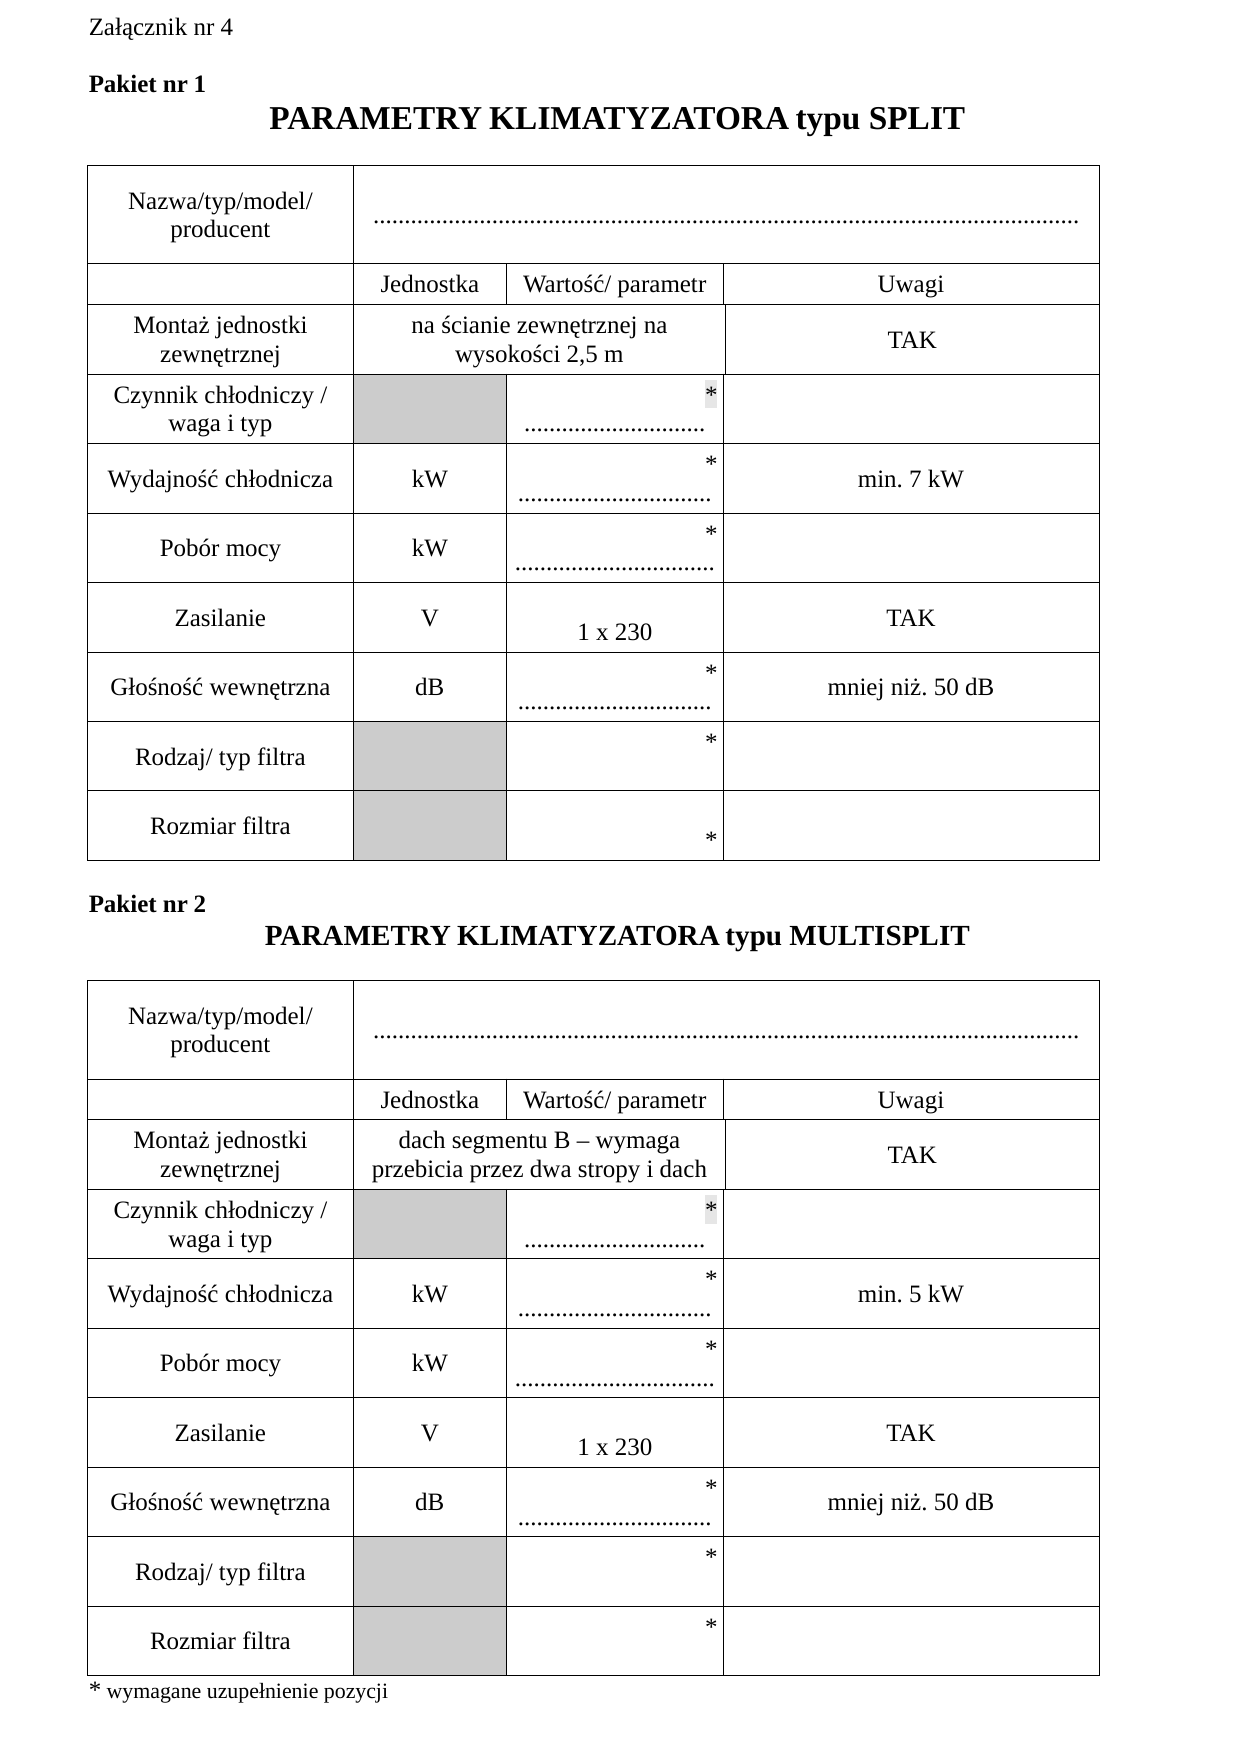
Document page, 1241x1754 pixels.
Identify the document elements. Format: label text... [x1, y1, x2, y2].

table_cell dB [354, 653, 506, 721]
text * wymagane uzupełnienie pozycji [88, 1676, 1146, 1704]
table_cell mniej niż. 50 dB [724, 653, 1099, 721]
table_cell * [507, 1537, 723, 1606]
table_cell 1 x 230 [507, 583, 723, 651]
table_cell Rodzaj/ typ filtra [88, 722, 353, 790]
table_cell [88, 1080, 353, 1119]
table_cell kW [354, 1329, 506, 1397]
table_cell Uwagi [724, 1080, 1099, 1119]
table_cell Czynnik chłodniczy / waga i typ [88, 1190, 353, 1258]
table_cell Rozmiar filtra [88, 1607, 353, 1675]
table_cell V [354, 583, 506, 651]
table_cell [724, 1607, 1099, 1675]
table_cell [724, 791, 1099, 860]
table_cell mniej niż. 50 dB [724, 1468, 1099, 1536]
table_cell Rozmiar filtra [88, 791, 353, 860]
table_cell * ............................. [507, 375, 723, 443]
table_cell Rodzaj/ typ filtra [88, 1537, 353, 1606]
table_cell Głośność wewnętrzna [88, 653, 353, 721]
table_header Nazwa/typ/model/ producent [88, 166, 353, 263]
table_cell Wydajność chłodnicza [88, 1259, 353, 1328]
table_cell [354, 791, 506, 860]
table_cell [88, 264, 353, 304]
table_cell dB [354, 1468, 506, 1536]
table_cell Wartość/ parametr [507, 1080, 723, 1119]
table_cell Montaż jednostki zewnętrznej [88, 1120, 353, 1189]
table_cell Uwagi [724, 264, 1099, 304]
table_cell na ścianie zewnętrznej na wysokości 2,5 m [354, 305, 725, 373]
table_cell [354, 375, 506, 443]
text PARAMETRY KLIMATYZATORA typu MULTISPLIT [88, 918, 1146, 951]
table_cell Montaż jednostki zewnętrznej [88, 305, 353, 373]
table_cell [724, 1329, 1099, 1397]
table_cell * [507, 791, 723, 860]
table_cell kW [354, 444, 506, 512]
table_cell Pobór mocy [88, 514, 353, 582]
text Załącznik nr 4 [88, 12, 1146, 41]
table_cell min. 7 kW [724, 444, 1099, 512]
table_cell Zasilanie [88, 583, 353, 651]
table_cell * ............................... [507, 1259, 723, 1328]
table_cell dach segmentu B – wymaga przebicia przez dwa stropy i dach [354, 1120, 725, 1189]
table_cell 1 x 230 [507, 1398, 723, 1467]
table_cell Jednostka [354, 1080, 506, 1119]
table_cell [354, 1190, 506, 1258]
text Pakiet nr 1 [88, 69, 1146, 98]
table_cell Pobór mocy [88, 1329, 353, 1397]
table_cell [724, 722, 1099, 790]
table_cell Wydajność chłodnicza [88, 444, 353, 512]
table_cell Czynnik chłodniczy / waga i typ [88, 375, 353, 443]
text Pakiet nr 2 [88, 889, 1146, 918]
table_cell [724, 1190, 1099, 1258]
table_cell * [507, 722, 723, 790]
table_cell * [507, 1607, 723, 1675]
table_cell [724, 375, 1099, 443]
table_cell [354, 1537, 506, 1606]
table_cell * ............................... [507, 1468, 723, 1536]
table_cell [724, 514, 1099, 582]
table_cell * ............................... [507, 653, 723, 721]
table_cell Głośność wewnętrzna [88, 1468, 353, 1536]
table_cell min. 5 kW [724, 1259, 1099, 1328]
table_cell Jednostka [354, 264, 506, 304]
table_cell TAK [724, 583, 1099, 651]
table_cell TAK [726, 305, 1099, 373]
table_cell kW [354, 514, 506, 582]
table_cell TAK [724, 1398, 1099, 1467]
table_cell kW [354, 1259, 506, 1328]
table_cell * ............................. [507, 1190, 723, 1258]
table_cell * ................................ [507, 514, 723, 582]
table_cell V [354, 1398, 506, 1467]
table_cell TAK [726, 1120, 1099, 1189]
table_cell [354, 722, 506, 790]
table_cell [354, 1607, 506, 1675]
table_cell * ............................... [507, 444, 723, 512]
table_header Nazwa/typ/model/ producent [88, 981, 353, 1078]
table_cell Zasilanie [88, 1398, 353, 1467]
table_cell * ................................ [507, 1329, 723, 1397]
table_cell Wartość/ parametr [507, 264, 723, 304]
table_header ................................................................................................................. [354, 166, 1099, 263]
text PARAMETRY KLIMATYZATORA typu SPLIT [88, 98, 1146, 136]
table_header ................................................................................................................. [354, 981, 1099, 1078]
table_cell [724, 1537, 1099, 1606]
